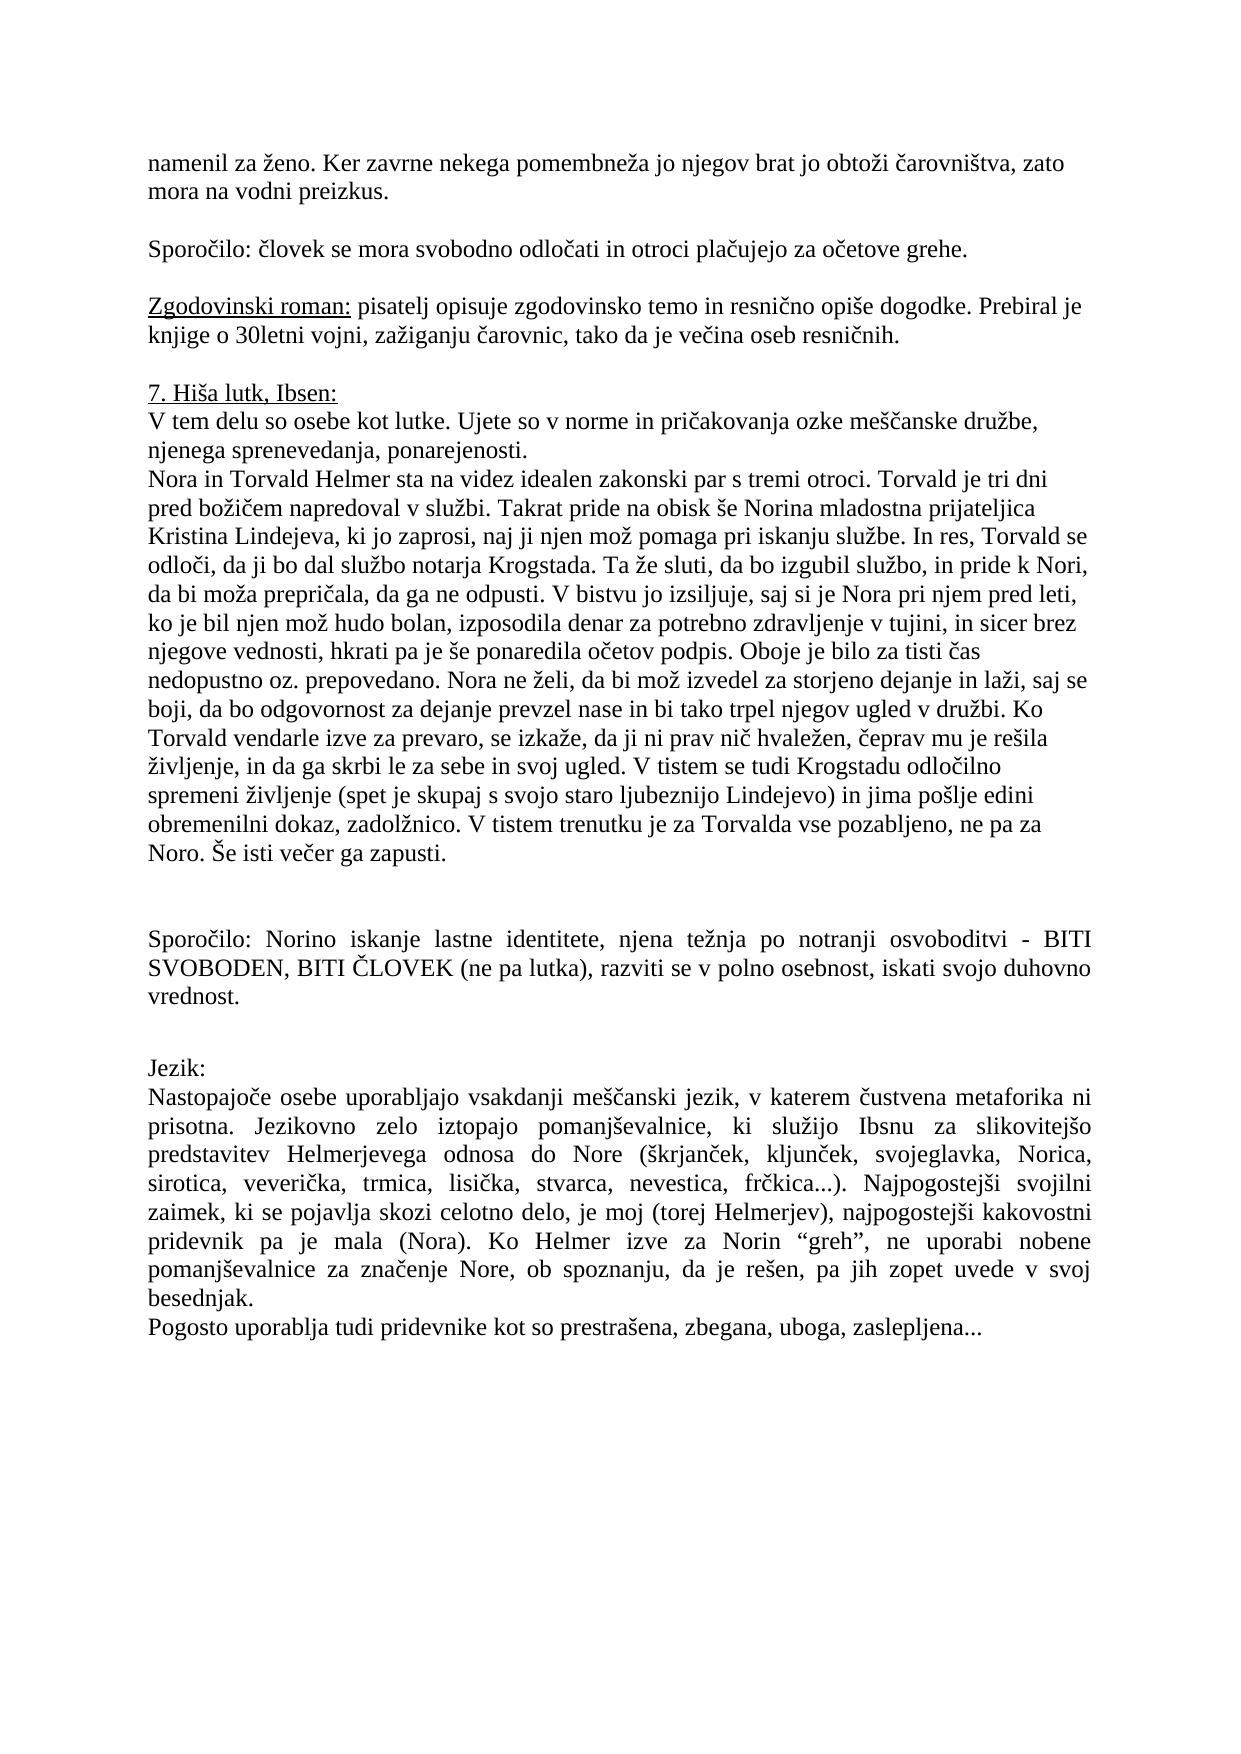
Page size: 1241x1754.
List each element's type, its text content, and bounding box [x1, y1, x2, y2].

text 7. Hiša lutk, Ibsen: [148, 378, 1093, 406]
text Pogosto uporablja tudi pridevnike kot so prestrašena, zbegana, uboga, zaslepljena... [148, 1312, 1093, 1341]
text Sporočilo: Norino iskanje lastne identitete, njena težnja po notranji osvoboditvi - BITI SVOBODEN, BITI ČLOVEK (ne pa lutka), razviti se v polno osebnost, iskati svojo duhovno vrednost. [148, 924, 1093, 1010]
text Sporočilo: človek se mora svobodno odločati in otroci plačujejo za očetove grehe. [148, 234, 1093, 263]
text V tem delu so osebe kot lutke. Ujete so v norme in pričakovanja ozke meščanske družbe, njenega sprenevedanja, ponarejenosti. [148, 406, 1093, 464]
text Zgodovinski roman: pisatelj opisuje zgodovinsko temo in resnično opiše dogodke. Prebiral je knjige o 30letni vojni, zažiganju čarovnic, tako da je večina oseb resničnih. [148, 291, 1093, 349]
text Nastopajoče osebe uporabljajo vsakdanji meščanski jezik, v katerem čustvena metaforika ni prisotna. Jezikovno zelo iztopajo pomanjševalnice, ki služijo Ibsnu za slikovitejšo predstavitev Helmerjevega odnosa do Nore (škrjanček, kljunček, svojeglavka, Norica, sirotica, veverička, trmica, lisička, stvarca, nevestica, frčkica...). Najpogostejši svojilni zaimek, ki se pojavlja skozi celotno delo, je moj (torej Helmerjev), najpogostejši kakovostni pridevnik pa je mala (Nora). Ko Helmer izve za Norin “greh”, ne uporabi nobene pomanjševalnice za značenje Nore, ob spoznanju, da je rešen, pa jih zopet uvede v svoj besednjak. [148, 1082, 1093, 1312]
text Nora in Torvald Helmer sta na videz idealen zakonski par s tremi otroci. Torvald je tri dni pred božičem napredoval v službi. Takrat pride na obisk še Norina mladostna prijateljica Kristina Lindejeva, ki jo zaprosi, naj ji njen mož pomaga pri iskanju službe. In res, Torvald se odloči, da ji bo dal službo notarja Krogstada. Ta že sluti, da bo izgubil službo, in pride k Nori, da bi moža prepričala, da ga ne odpusti. V bistvu jo izsiljuje, saj si je Nora pri njem pred leti, ko je bil njen mož hudo bolan, izposodila denar za potrebno zdravljenje v tujini, in sicer brez njegove vednosti, hkrati pa je še ponaredila očetov podpis. Oboje je bilo za tisti čas nedopustno oz. prepovedano. Nora ne želi, da bi mož izvedel za storjeno dejanje in laži, saj se boji, da bo odgovornost za dejanje prevzel nase in bi tako trpel njegov ugled v družbi. Ko Torvald vendarle izve za prevaro, se izkaže, da ji ni prav nič hvaležen, čeprav mu je rešila življenje, in da ga skrbi le za sebe in svoj ugled. V tistem se tudi Krogstadu odločilno spremeni življenje (spet je skupaj s svojo staro ljubeznijo Lindejevo) in jima pošlje edini obremenilni dokaz, zadolžnico. V tistem trenutku je za Torvalda vse pozabljeno, ne pa za Noro. Še isti večer ga zapusti. [148, 464, 1093, 866]
text Jezik: [148, 1053, 1093, 1082]
text namenil za ženo. Ker zavrne nekega pomembneža jo njegov brat jo obtoži čarovništva, zato mora na vodni preizkus. [148, 148, 1093, 205]
